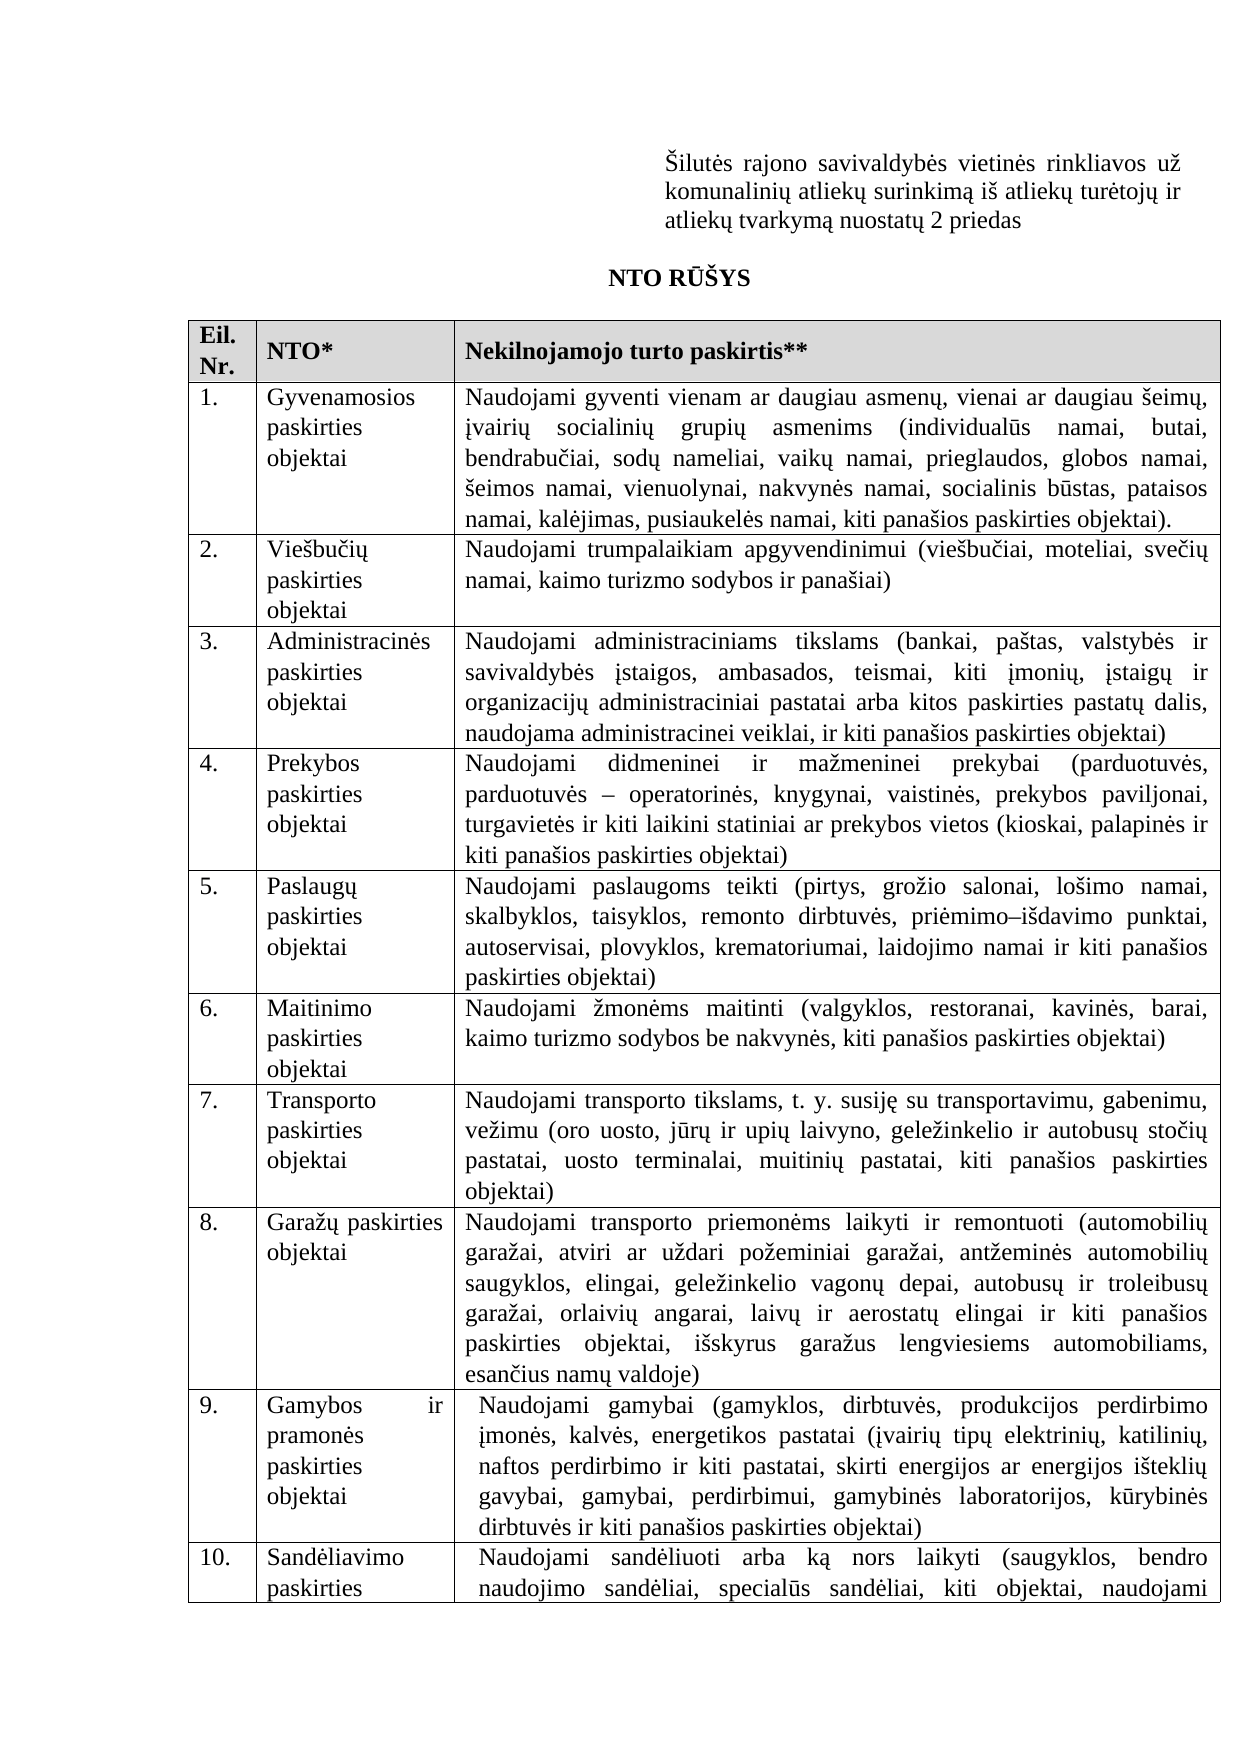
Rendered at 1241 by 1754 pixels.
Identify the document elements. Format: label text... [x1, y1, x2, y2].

table_cell Viešbučių paskirties objektai [257, 535, 454, 626]
table_cell 7. [189, 1085, 256, 1206]
table_cell Gamybos ir pramonės paskirties objektai [257, 1390, 454, 1542]
table_cell 10. [189, 1543, 256, 1602]
table_cell 5. [189, 871, 256, 992]
table_cell Naudojami transporto tikslams, t. y. susiję su transportavimu, gabenimu, vežimu (oro uosto, jūrų ir upių laivyno, geležinkelio ir autobusų stočių pastatai, uosto terminalai, muitinių pastatai, kiti panašios paskirties objektai) [455, 1085, 1220, 1206]
table_header Nekilnojamojo turto paskirtis** [455, 321, 1220, 381]
table_cell 2. [189, 535, 256, 626]
table_cell Naudojami gamybai (gamyklos, dirbtuvės, produkcijos perdirbimo įmonės, kalvės, energetikos pastatai (įvairių tipų elektrinių, katilinių, naftos perdirbimo ir kiti pastatai, skirti energijos ar energijos išteklių gavybai, gamybai, perdirbimui, gamybinės laboratorijos, kūrybinės dirbtuvės ir kiti panašios paskirties objektai) [455, 1390, 1220, 1542]
table_cell Naudojami transporto priemonėms laikyti ir remontuoti (automobilių garažai, atviri ar uždari požeminiai garažai, antžeminės automobilių saugyklos, elingai, geležinkelio vagonų depai, autobusų ir troleibusų garažai, orlaivių angarai, laivų ir aerostatų elingai ir kiti panašios paskirties objektai, išskyrus garažus lengviesiems automobiliams, esančius namų valdoje) [455, 1208, 1220, 1389]
table_cell Sandėliavimo paskirties [257, 1543, 454, 1602]
table_cell Naudojami didmeninei ir mažmeninei prekybai (parduotuvės, parduotuvės – operatorinės, knygynai, vaistinės, prekybos paviljonai, turgavietės ir kiti laikini statiniai ar prekybos vietos (kioskai, palapinės ir kiti panašios paskirties objektai) [455, 749, 1220, 870]
table_cell Naudojami administraciniams tikslams (bankai, paštas, valstybės ir savivaldybės įstaigos, ambasados, teismai, kiti įmonių, įstaigų ir organizacijų administraciniai pastatai arba kitos paskirties pastatų dalis, naudojama administracinei veiklai, ir kiti panašios paskirties objektai) [455, 627, 1220, 748]
table_cell 3. [189, 627, 256, 748]
table_cell 9. [189, 1390, 256, 1542]
table_cell Naudojami paslaugoms teikti (pirtys, grožio salonai, lošimo namai, skalbyklos, taisyklos, remonto dirbtuvės, priėmimo–išdavimo punktai, autoservisai, plovyklos, krematoriumai, laidojimo namai ir kiti panašios paskirties objektai) [455, 871, 1220, 992]
table_cell Gyvenamosios paskirties objektai [257, 383, 454, 534]
table_cell Naudojami žmonėms maitinti (valgyklos, restoranai, kavinės, barai, kaimo turizmo sodybos be nakvynės, kiti panašios paskirties objektai) [455, 994, 1220, 1084]
table_header NTO* [257, 321, 454, 381]
table_cell Naudojami gyventi vienam ar daugiau asmenų, vienai ar daugiau šeimų, įvairių socialinių grupių asmenims (individualūs namai, butai, bendrabučiai, sodų nameliai, vaikų namai, prieglaudos, globos namai, šeimos namai, vienuolynai, nakvynės namai, socialinis būstas, pataisos namai, kalėjimas, pusiaukelės namai, kiti panašios paskirties objektai). [455, 383, 1220, 534]
table_cell Naudojami sandėliuoti arba ką nors laikyti (saugyklos, bendro naudojimo sandėliai, specialūs sandėliai, kiti objektai, naudojami [455, 1543, 1220, 1602]
table_cell Garažų paskirties objektai [257, 1208, 454, 1389]
text NTO RŪŠYS [177, 263, 1181, 291]
text Šilutės rajono savivaldybės vietinės rinkliavos už komunalinių atliekų surinkimą iš atliekų turėtojų ir atliekų tvarkymą nuostatų 2 priedas [664, 148, 1181, 234]
table_cell Maitinimo paskirties objektai [257, 994, 454, 1084]
table_cell Prekybos paskirties objektai [257, 749, 454, 870]
table_cell Administracinės paskirties objektai [257, 627, 454, 748]
table_header Eil. Nr. [189, 321, 256, 381]
table_cell Naudojami trumpalaikiam apgyvendinimui (viešbučiai, moteliai, svečių namai, kaimo turizmo sodybos ir panašiai) [455, 535, 1220, 626]
table_cell Paslaugų paskirties objektai [257, 871, 454, 992]
table_cell 6. [189, 994, 256, 1084]
table_cell 1. [189, 383, 256, 534]
table_cell 8. [189, 1208, 256, 1389]
table_cell 4. [189, 749, 256, 870]
table_cell Transporto paskirties objektai [257, 1085, 454, 1206]
